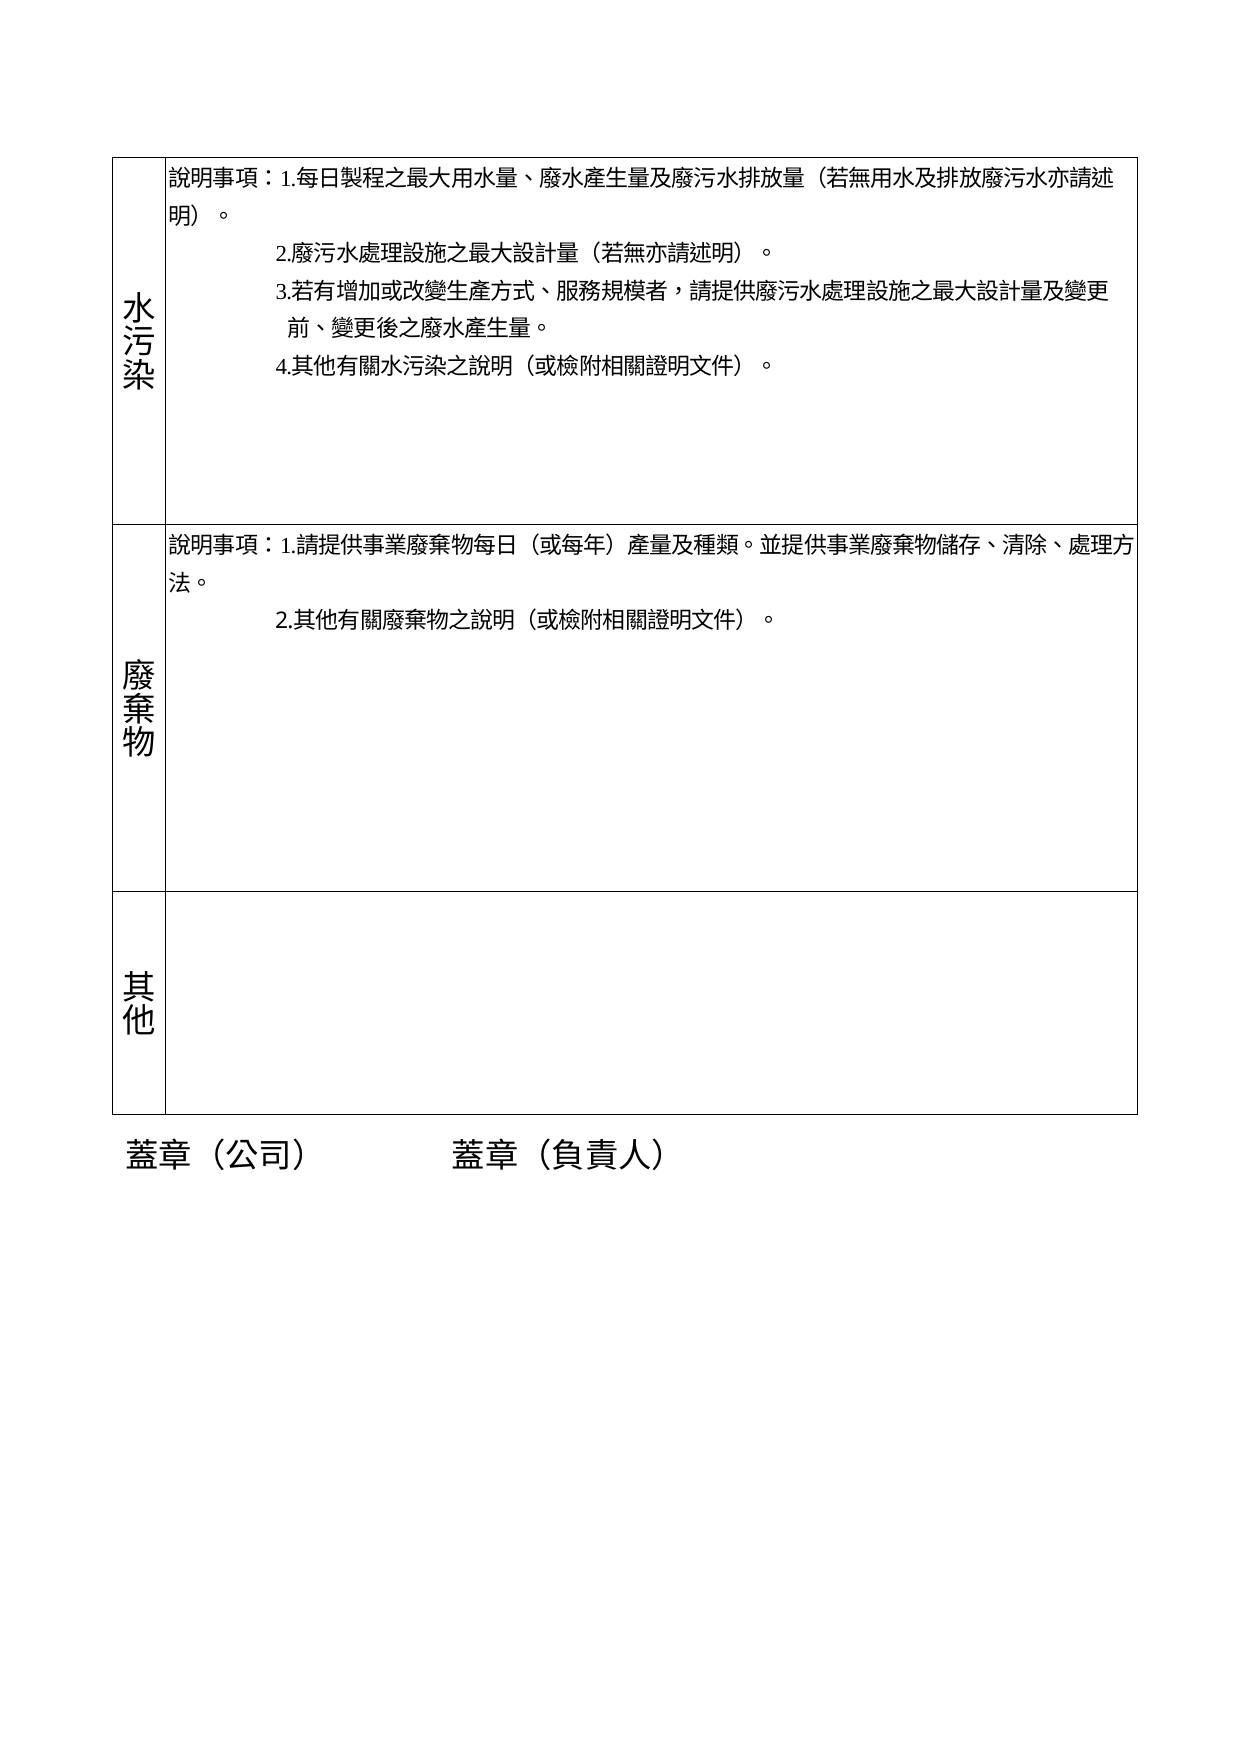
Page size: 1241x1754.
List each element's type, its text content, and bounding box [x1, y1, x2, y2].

table_cell 廢棄物 [113, 525, 165, 891]
table_cell 水污染 [113, 158, 165, 524]
text 蓋章（公司） 蓋章（負責人） [125, 1115, 1152, 1190]
table_cell 說明事項：1.請提供事業廢棄物每日（或每年）產量及種類。並提供事業廢棄物儲存、清除、處理方法。 2.其他有關廢棄物之說明（或檢附相關證明文件）。 [166, 525, 1137, 891]
table_cell 其他 [113, 892, 165, 1114]
table_cell [166, 892, 1137, 1114]
table_cell 說明事項：1.每日製程之最大用水量、廢水產生量及廢污水排放量（若無用水及排放廢污水亦請述明）。 2.廢污水處理設施之最大設計量（若無亦請述明）。 3.若有增加或改變生產方式、服務規模者，請提供廢污水處理設施之最大設計量及變更前、變更後之廢水產生量。 4.其他有關水污染之說明（或檢附相關證明文件）。 [166, 158, 1137, 524]
